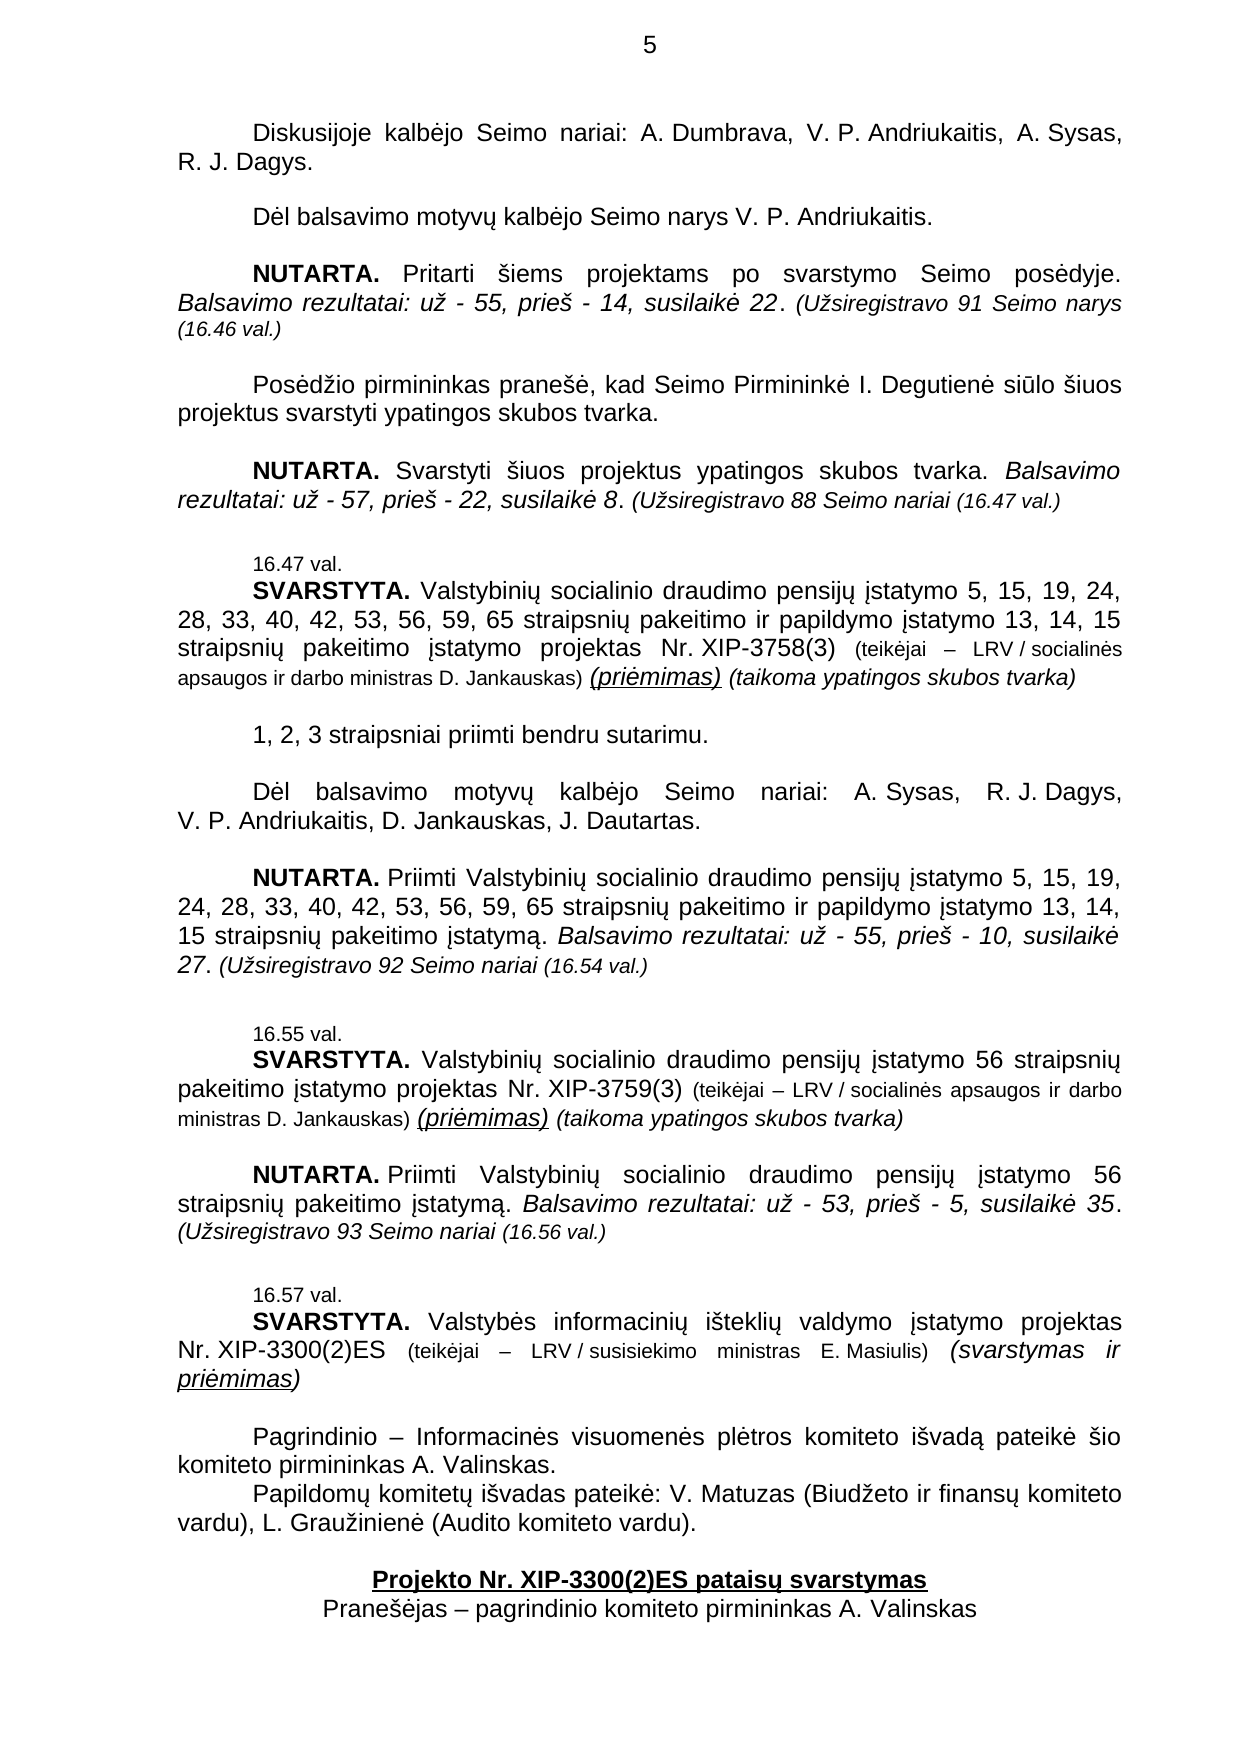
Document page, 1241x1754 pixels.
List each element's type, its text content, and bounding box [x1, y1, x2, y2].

text Diskusijoje kalbėjo Seimo nariai: A. Dumbrava, V. P. Andriukaitis, A. Sysas, R. J. Dagys. [177, 118, 1122, 176]
text NUTARTA. Priimti Valstybinių socialinio draudimo pensijų įstatymo 5, 15, 19, 24, 28, 33, 40, 42, 53, 56, 59, 65 straipsnių pakeitimo ir papildymo įstatymo 13, 14, 15 straipsnių pakeitimo įstatymą. Balsavimo rezultatai: už - 55, prieš - 10, susilaikė 27. (Užsiregistravo 92 Seimo nariai (16.54 val.) [177, 863, 1122, 978]
text 1, 2, 3 straipsniai priimti bendru sutarimu. [177, 719, 1122, 748]
text SVARSTYTA. Valstybinių socialinio draudimo pensijų įstatymo 56 straipsnių pakeitimo įstatymo projektas Nr. XIP-3759(3) (teikėjai – LRV / socialinės apsaugos ir darbo ministras D. Jankauskas) (priėmimas) (taikoma ypatingos skubos tvarka) [177, 1045, 1122, 1132]
subtitle Projekto Nr. XIP-3300(2)ES pataisų svarstymas [177, 1565, 1122, 1594]
text 16.55 val. [177, 1021, 1122, 1045]
text Dėl balsavimo motyvų kalbėjo Seimo nariai: A. Sysas, R. J. Dagys, V. P. Andriukaitis, D. Jankauskas, J. Dautartas. [177, 777, 1122, 834]
text 16.47 val. [177, 552, 1122, 576]
text NUTARTA. Pritarti šiems projektams po svarstymo Seimo posėdyje. Balsavimo rezultatai: už - 55, prieš - 14, susilaikė 22. (Užsiregistravo 91 Seimo narys (16.46 val.) [177, 259, 1122, 341]
text Dėl balsavimo motyvų kalbėjo Seimo narys V. P. Andriukaitis. [177, 202, 1122, 231]
text NUTARTA. Priimti Valstybinių socialinio draudimo pensijų įstatymo 56 straipsnių pakeitimo įstatymą. Balsavimo rezultatai: už - 53, prieš - 5, susilaikė 35. (Užsiregistravo 93 Seimo nariai (16.56 val.) [177, 1160, 1122, 1244]
text SVARSTYTA. Valstybinių socialinio draudimo pensijų įstatymo 5, 15, 19, 24, 28, 33, 40, 42, 53, 56, 59, 65 straipsnių pakeitimo ir papildymo įstatymo 13, 14, 15 straipsnių pakeitimo įstatymo projektas Nr. XIP-3758(3) (teikėjai – LRV / socialinės apsaugos ir darbo ministras D. Jankauskas) (priėmimas) (taikoma ypatingos skubos tvarka) [177, 576, 1122, 691]
text 16.57 val. [177, 1283, 1122, 1307]
text SVARSTYTA. Valstybės informacinių išteklių valdymo įstatymo projektas Nr. XIP-3300(2)ES (teikėjai – LRV / susisiekimo ministras E. Masiulis) (svarstymas ir priėmimas) [177, 1307, 1122, 1393]
text Papildomų komitetų išvadas pateikė: V. Matuzas (Biudžeto ir finansų komiteto vardu), L. Graužinienė (Audito komiteto vardu). [177, 1479, 1122, 1537]
text Posėdžio pirmininkas pranešė, kad Seimo Pirmininkė I. Degutienė siūlo šiuos projektus svarstyti ypatingos skubos tvarka. [177, 370, 1122, 427]
text NUTARTA. Svarstyti šiuos projektus ypatingos skubos tvarka. Balsavimo rezultatai: už - 57, prieš - 22, susilaikė 8. (Užsiregistravo 88 Seimo nariai (16.47 val.) [177, 456, 1122, 513]
text Pranešėjas – pagrindinio komiteto pirmininkas A. Valinskas [177, 1594, 1122, 1623]
text Pagrindinio – Informacinės visuomenės plėtros komiteto išvadą pateikė šio komiteto pirmininkas A. Valinskas. [177, 1422, 1122, 1479]
